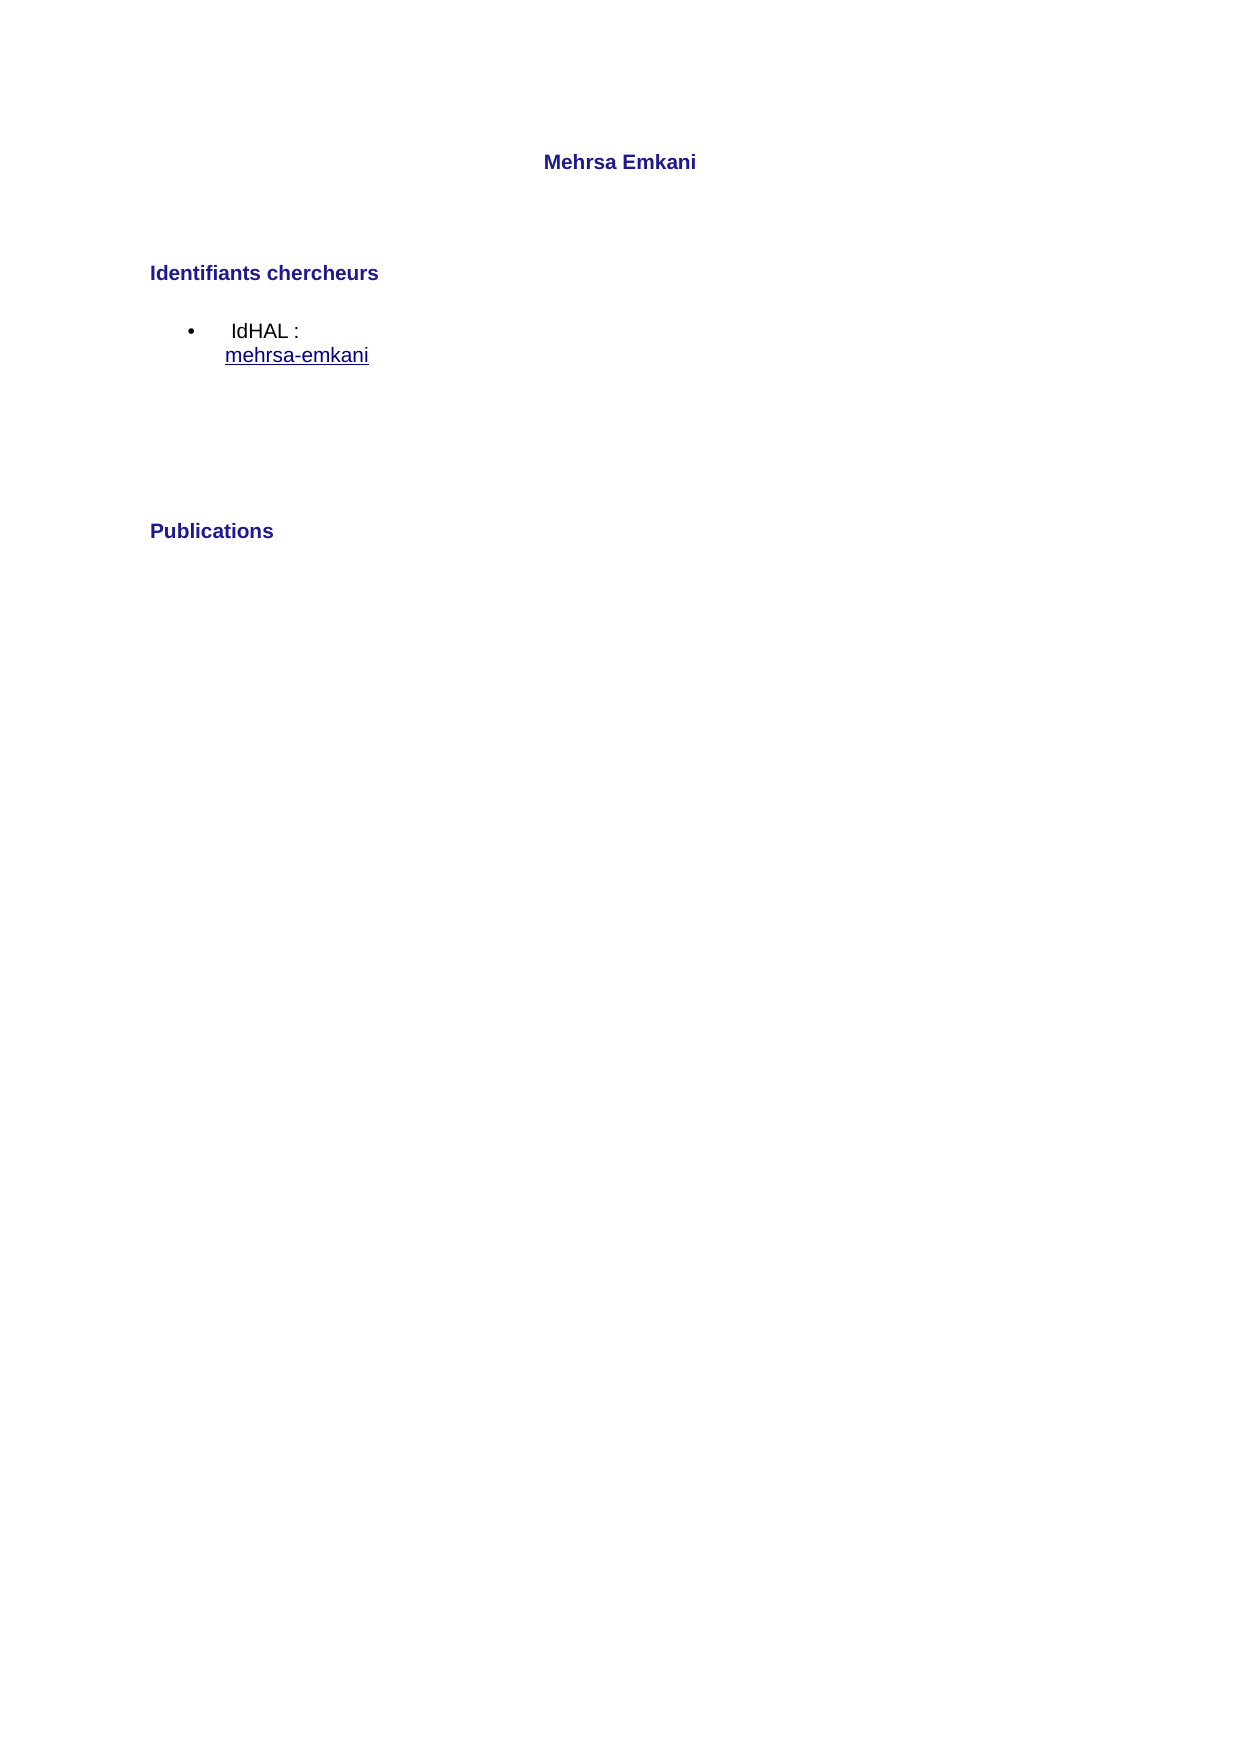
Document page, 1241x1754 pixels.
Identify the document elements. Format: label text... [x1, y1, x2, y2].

subtitle Identifiants chercheurs [150, 260, 1090, 284]
subtitle Mehrsa Emkani [150, 150, 1090, 174]
list mehrsa-emkani [187, 343, 1090, 367]
list IdHAL : [187, 319, 1090, 343]
subtitle Publications [150, 519, 1090, 543]
